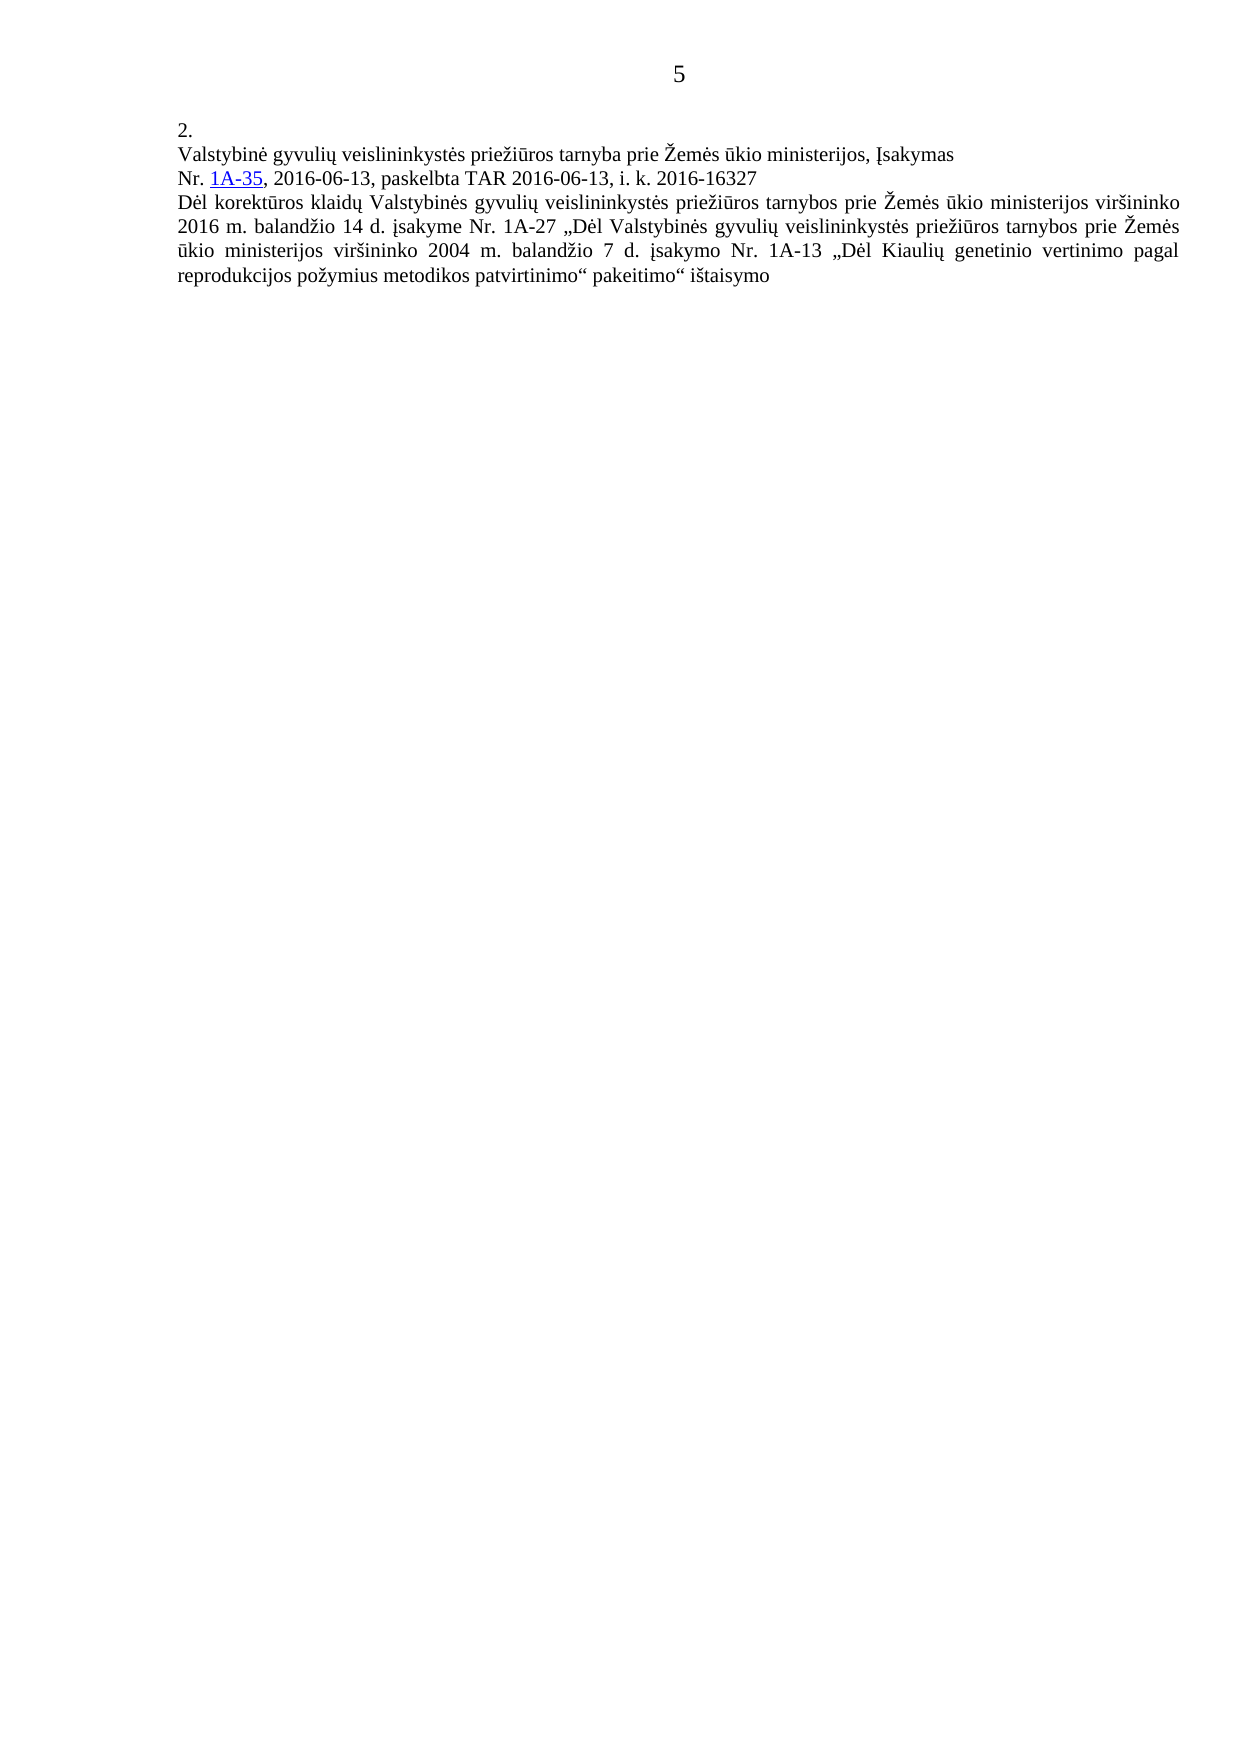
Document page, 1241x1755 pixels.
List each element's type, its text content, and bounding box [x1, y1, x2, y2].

text Dėl korektūros klaidų Valstybinės gyvulių veislininkystės priežiūros tarnybos prie Žemės ūkio ministerijos viršininko 2016 m. balandžio 14 d. įsakyme Nr. 1A-27 „Dėl Valstybinės gyvulių veislininkystės priežiūros tarnybos prie Žemės ūkio ministerijos viršininko 2004 m. balandžio 7 d. įsakymo Nr. 1A-13 „Dėl Kiaulių genetinio vertinimo pagal reprodukcijos požymius metodikos patvirtinimo“ pakeitimo“ ištaisymo [177, 190, 1181, 287]
text 2. [177, 118, 1181, 142]
text Nr. 1A-35, 2016-06-13, paskelbta TAR 2016-06-13, i. k. 2016-16327 [177, 166, 1181, 190]
text Valstybinė gyvulių veislininkystės priežiūros tarnyba prie Žemės ūkio ministerijos, Įsakymas [177, 142, 1181, 166]
